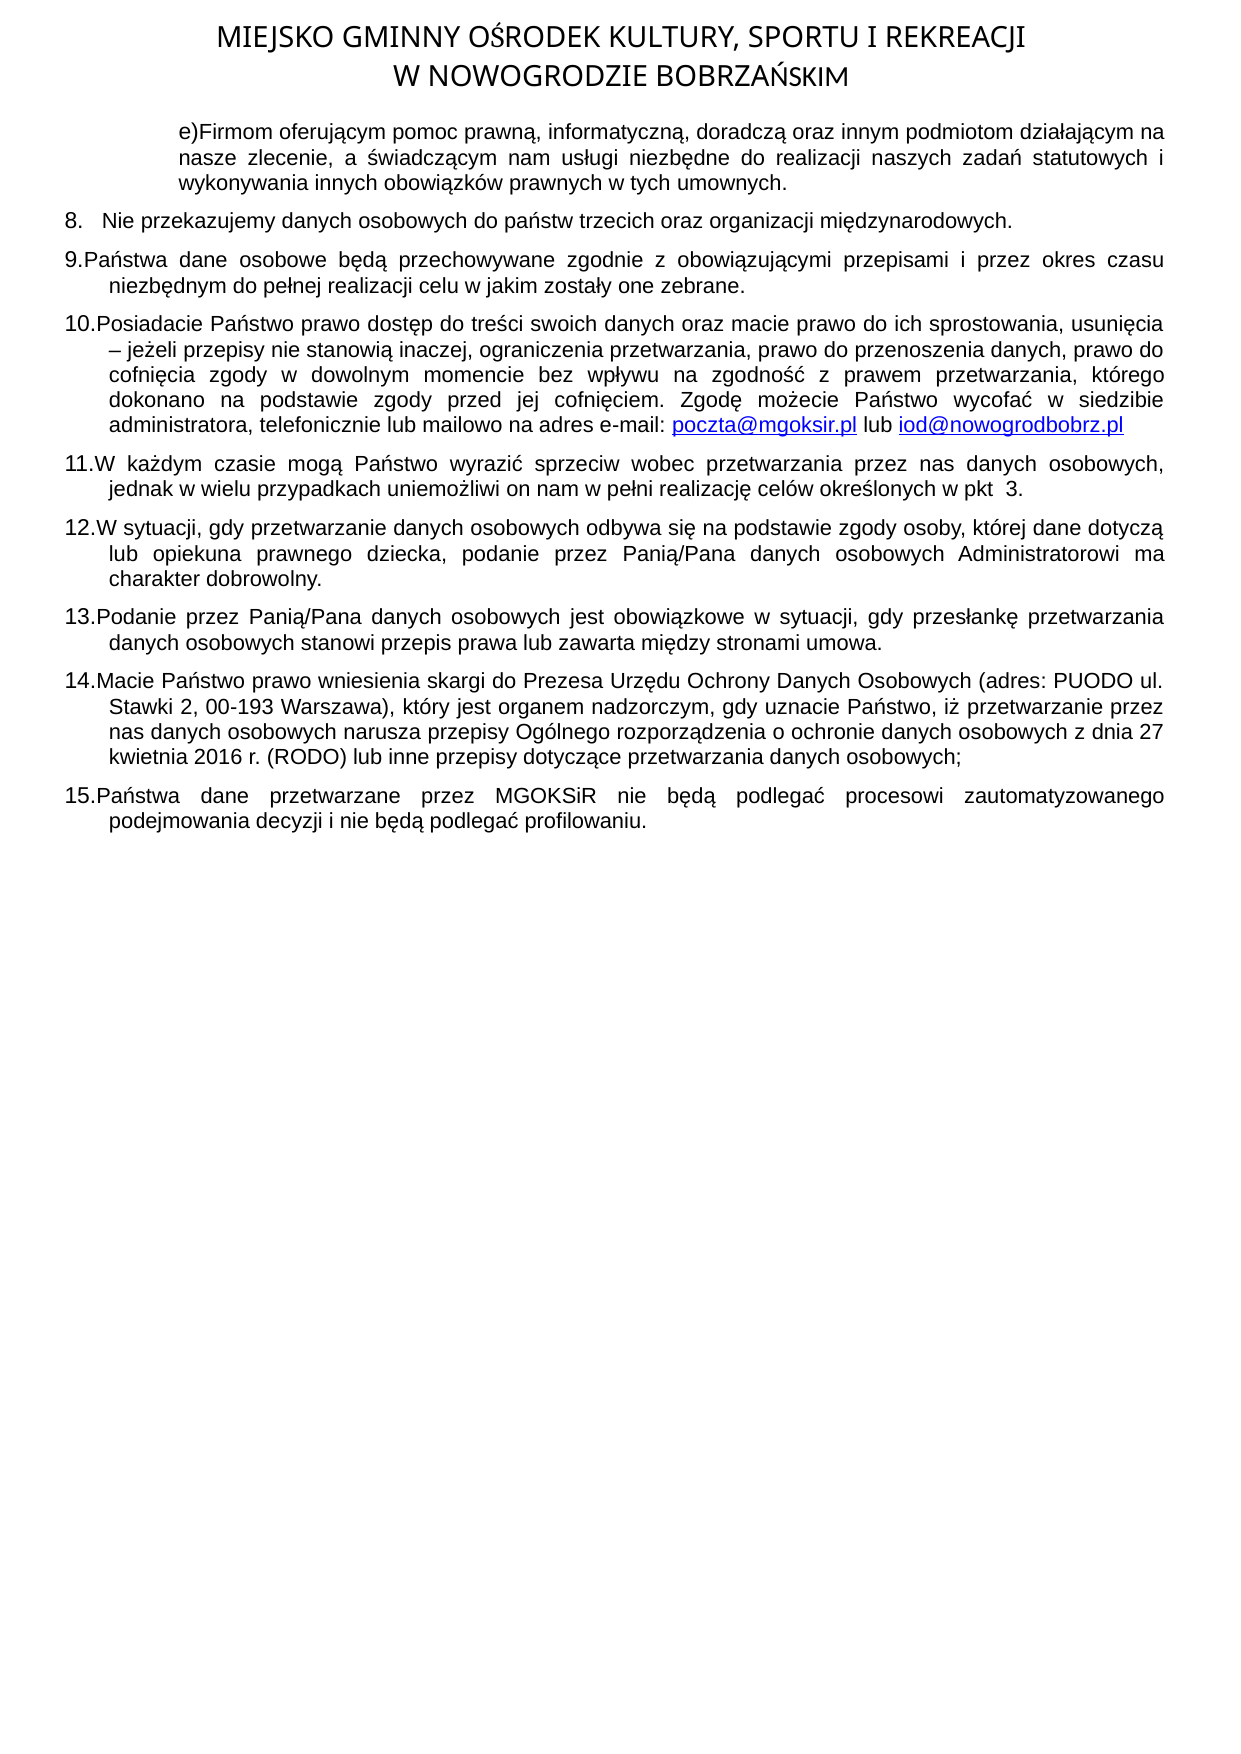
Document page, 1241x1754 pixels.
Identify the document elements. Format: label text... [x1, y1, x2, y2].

list W każdym czasie mogą Państwo wyrazić sprzeciw wobec przetwarzania przez nas danych osobowych, jednak w wielu przypadkach uniemożliwi on nam w pełni realizację celów określonych w pkt 3. [64, 450, 1166, 502]
list Nie przekazujemy danych osobowych do państw trzecich oraz organizacji międzynarodowych. [64, 207, 1166, 234]
list Państwa dane osobowe będą przechowywane zgodnie z obowiązującymi przepisami i przez okres czasu niezbędnym do pełnej realizacji celu w jakim zostały one zebrane. [64, 246, 1166, 298]
list Firmom oferującym pomoc prawną, informatyczną, doradczą oraz innym podmiotom działającym na nasze zlecenie, a świadczącym nam usługi niezbędne do realizacji naszych zadań statutowych i wykonywania innych obowiązków prawnych w tych umownych. [178, 118, 1166, 195]
list Państwa dane przetwarzane przez MGOKSiR nie będą podlegać procesowi zautomatyzowanego podejmowania decyzji i nie będą podlegać profilowaniu. [64, 782, 1166, 833]
list W sytuacji, gdy przetwarzanie danych osobowych odbywa się na podstawie zgody osoby, której dane dotyczą lub opiekuna prawnego dziecka, podanie przez Panią/Pana danych osobowych Administratorowi ma charakter dobrowolny. [64, 514, 1166, 591]
list Posiadacie Państwo prawo dostęp do treści swoich danych oraz macie prawo do ich sprostowania, usunięcia – jeżeli przepisy nie stanowią inaczej, ograniczenia przetwarzania, prawo do przenoszenia danych, prawo do cofnięcia zgody w dowolnym momencie bez wpływu na zgodność z prawem przetwarzania, którego dokonano na podstawie zgody przed jej cofnięciem. Zgodę możecie Państwo wycofać w siedzibie administratora, telefonicznie lub mailowo na adres e-mail: poczta@mgoksir.pl lub iod@nowogrodbobrz.pl [64, 310, 1166, 437]
list Macie Państwo prawo wniesienia skargi do Prezesa Urzędu Ochrony Danych Osobowych (adres: PUODO ul. Stawki 2, 00-193 Warszawa), który jest organem nadzorczym, gdy uznacie Państwo, iż przetwarzanie przez nas danych osobowych narusza przepisy Ogólnego rozporządzenia o ochronie danych osobowych z dnia 27 kwietnia 2016 r. (RODO) lub inne przepisy dotyczące przetwarzania danych osobowych; [64, 667, 1166, 769]
list Podanie przez Panią/Pana danych osobowych jest obowiązkowe w sytuacji, gdy przesłankę przetwarzania danych osobowych stanowi przepis prawa lub zawarta między stronami umowa. [64, 603, 1166, 655]
